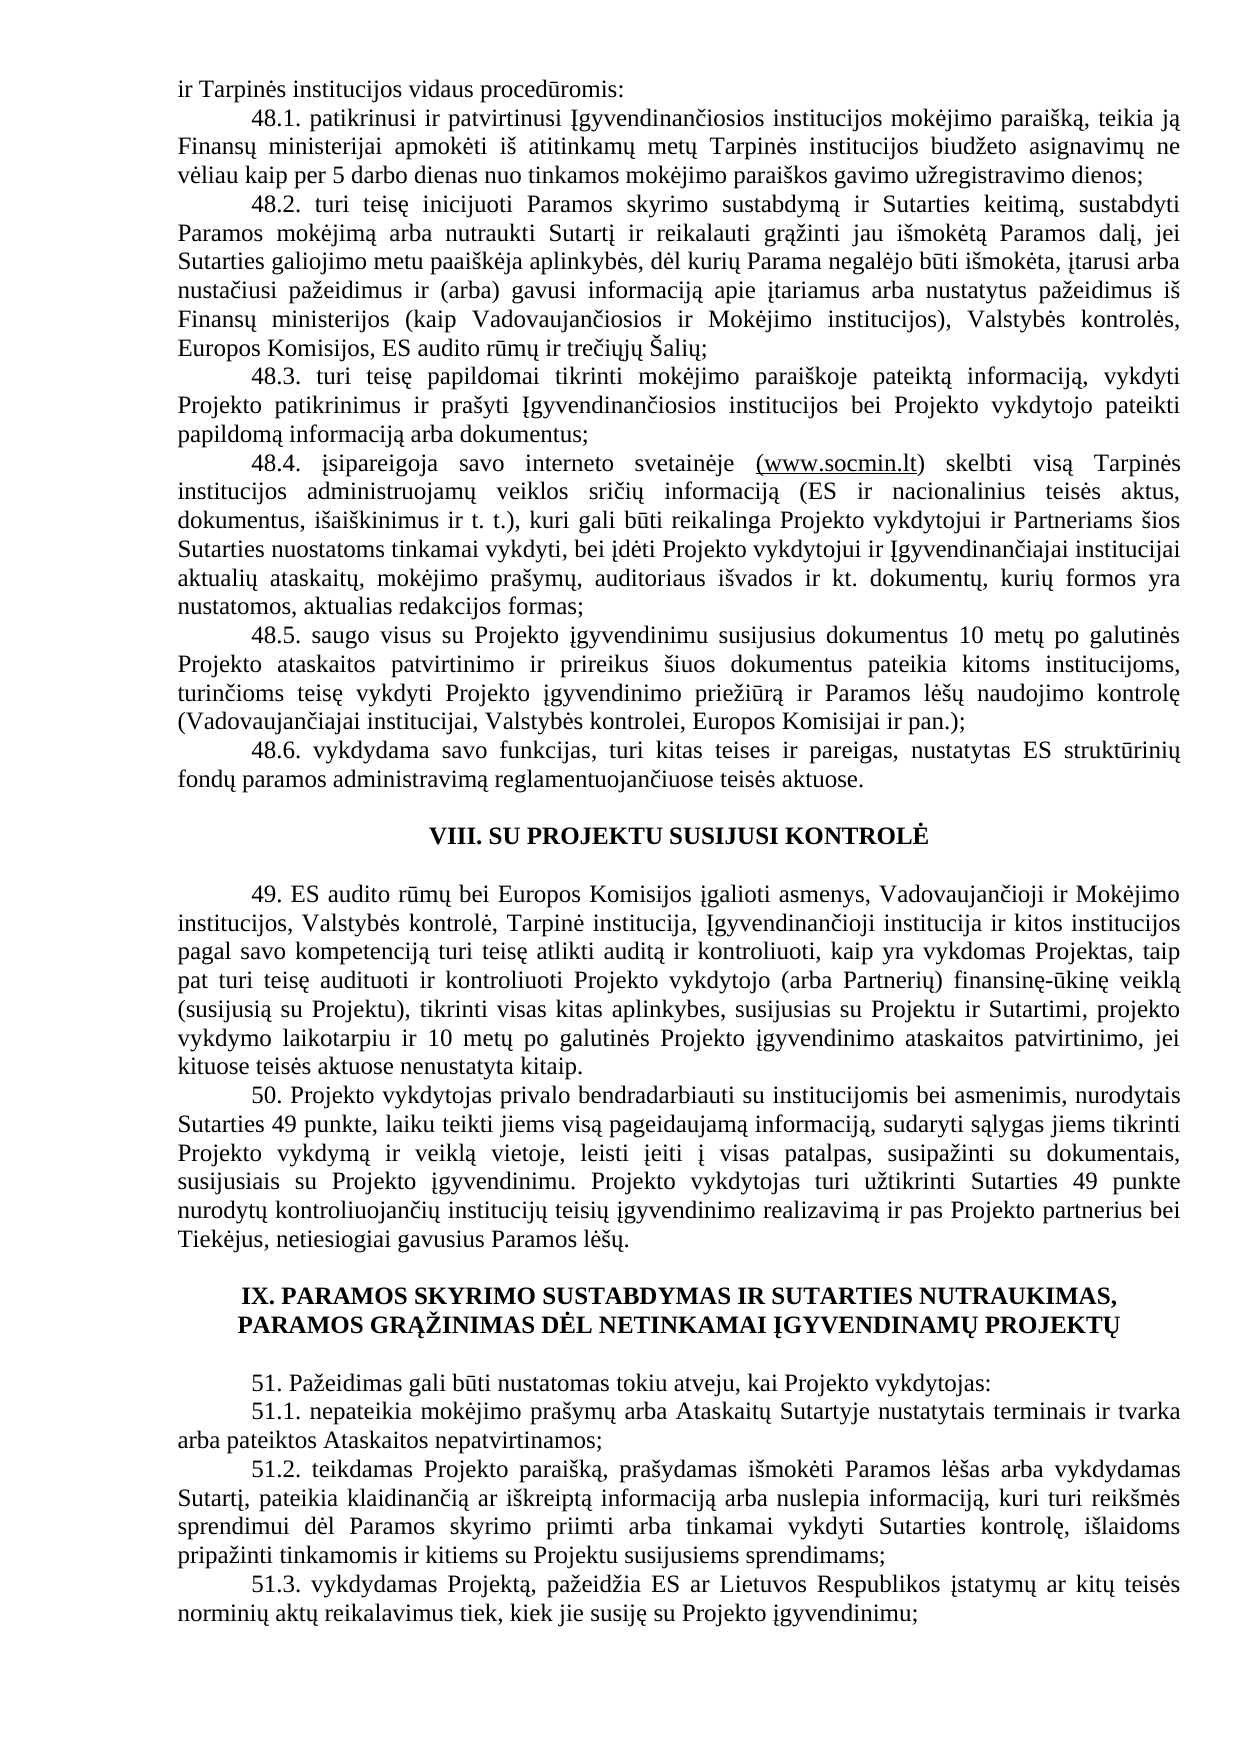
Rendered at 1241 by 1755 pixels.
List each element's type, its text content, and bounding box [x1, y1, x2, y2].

text 51.1. nepateikia mokėjimo prašymų arba Ataskaitų Sutartyje nustatytais terminais ir tvarka arba pateiktos Ataskaitos nepatvirtinamos; [177, 1396, 1181, 1454]
text 50. Projekto vykdytojas privalo bendradarbiauti su institucijomis bei asmenimis, nurodytais Sutarties 49 punkte, laiku teikti jiems visą pageidaujamą informaciją, sudaryti sąlygas jiems tikrinti Projekto vykdymą ir veiklą vietoje, leisti įeiti į visas patalpas, susipažinti su dokumentais, susijusiais su Projekto įgyvendinimu. Projekto vykdytojas turi užtikrinti Sutarties 49 punkte nurodytų kontroliuojančių institucijų teisių įgyvendinimo realizavimą ir pas Projekto partnerius bei Tiekėjus, netiesiogiai gavusius Paramos lėšų. [177, 1080, 1181, 1253]
text 51.2. teikdamas Projekto paraišką, prašydamas išmokėti Paramos lėšas arba vykdydamas Sutartį, pateikia klaidinančią ar iškreiptą informaciją arba nuslepia informaciją, kuri turi reikšmės sprendimui dėl Paramos skyrimo priimti arba tinkamai vykdyti Sutarties kontrolę, išlaidoms pripažinti tinkamomis ir kitiems su Projektu susijusiems sprendimams; [177, 1454, 1181, 1569]
text VIII. SU PROJEKTU SUSIJUSI KONTROLĖ [177, 821, 1181, 850]
text IX. PARAMOS SKYRIMO SUSTABDYMAS IR SUTARTIES NUTRAUKIMAS, PARAMOS GRĄŽINIMAS DĖL NETINKAMAI ĮGYVENDINAMŲ PROJEKTŲ [177, 1281, 1181, 1339]
text 48.4. įsipareigoja savo interneto svetainėje (www.socmin.lt) skelbti visą Tarpinės institucijos administruojamų veiklos sričių informaciją (ES ir nacionalinius teisės aktus, dokumentus, išaiškinimus ir t. t.), kuri gali būti reikalinga Projekto vykdytojui ir Partneriams šios Sutarties nuostatoms tinkamai vykdyti, bei įdėti Projekto vykdytojui ir Įgyvendinančiajai institucijai aktualių ataskaitų, mokėjimo prašymų, auditoriaus išvados ir kt. dokumentų, kurių formos yra nustatomos, aktualias redakcijos formas; [177, 448, 1181, 620]
text 48.1. patikrinusi ir patvirtinusi Įgyvendinančiosios institucijos mokėjimo paraišką, teikia ją Finansų ministerijai apmokėti iš atitinkamų metų Tarpinės institucijos biudžeto asignavimų ne vėliau kaip per 5 darbo dienas nuo tinkamos mokėjimo paraiškos gavimo užregistravimo dienos; [177, 103, 1181, 189]
text 51. Pažeidimas gali būti nustatomas tokiu atveju, kai Projekto vykdytojas: [177, 1368, 1181, 1396]
text 48.2. turi teisę inicijuoti Paramos skyrimo sustabdymą ir Sutarties keitimą, sustabdyti Paramos mokėjimą arba nutraukti Sutartį ir reikalauti grąžinti jau išmokėtą Paramos dalį, jei Sutarties galiojimo metu paaiškėja aplinkybės, dėl kurių Parama negalėjo būti išmokėta, įtarusi arba nustačiusi pažeidimus ir (arba) gavusi informaciją apie įtariamus arba nustatytus pažeidimus iš Finansų ministerijos (kaip Vadovaujančiosios ir Mokėjimo institucijos), Valstybės kontrolės, Europos Komisijos, ES audito rūmų ir trečiųjų Šalių; [177, 189, 1181, 361]
text 49. ES audito rūmų bei Europos Komisijos įgalioti asmenys, Vadovaujančioji ir Mokėjimo institucijos, Valstybės kontrolė, Tarpinė institucija, Įgyvendinančioji institucija ir kitos institucijos pagal savo kompetenciją turi teisę atlikti auditą ir kontroliuoti, kaip yra vykdomas Projektas, taip pat turi teisę audituoti ir kontroliuoti Projekto vykdytojo (arba Partnerių) finansinę-ūkinę veiklą (susijusią su Projektu), tikrinti visas kitas aplinkybes, susijusias su Projektu ir Sutartimi, projekto vykdymo laikotarpiu ir 10 metų po galutinės Projekto įgyvendinimo ataskaitos patvirtinimo, jei kituose teisės aktuose nenustatyta kitaip. [177, 879, 1181, 1080]
text ir Tarpinės institucijos vidaus procedūromis: [177, 74, 1181, 103]
text 51.3. vykdydamas Projektą, pažeidžia ES ar Lietuvos Respublikos įstatymų ar kitų teisės norminių aktų reikalavimus tiek, kiek jie susiję su Projekto įgyvendinimu; [177, 1569, 1181, 1626]
text 48.3. turi teisę papildomai tikrinti mokėjimo paraiškoje pateiktą informaciją, vykdyti Projekto patikrinimus ir prašyti Įgyvendinančiosios institucijos bei Projekto vykdytojo pateikti papildomą informaciją arba dokumentus; [177, 361, 1181, 448]
text 48.5. saugo visus su Projekto įgyvendinimu susijusius dokumentus 10 metų po galutinės Projekto ataskaitos patvirtinimo ir prireikus šiuos dokumentus pateikia kitoms institucijoms, turinčioms teisę vykdyti Projekto įgyvendinimo priežiūrą ir Paramos lėšų naudojimo kontrolę (Vadovaujančiajai institucijai, Valstybės kontrolei, Europos Komisijai ir pan.); [177, 620, 1181, 735]
text 48.6. vykdydama savo funkcijas, turi kitas teises ir pareigas, nustatytas ES struktūrinių fondų paramos administravimą reglamentuojančiuose teisės aktuose. [177, 735, 1181, 793]
